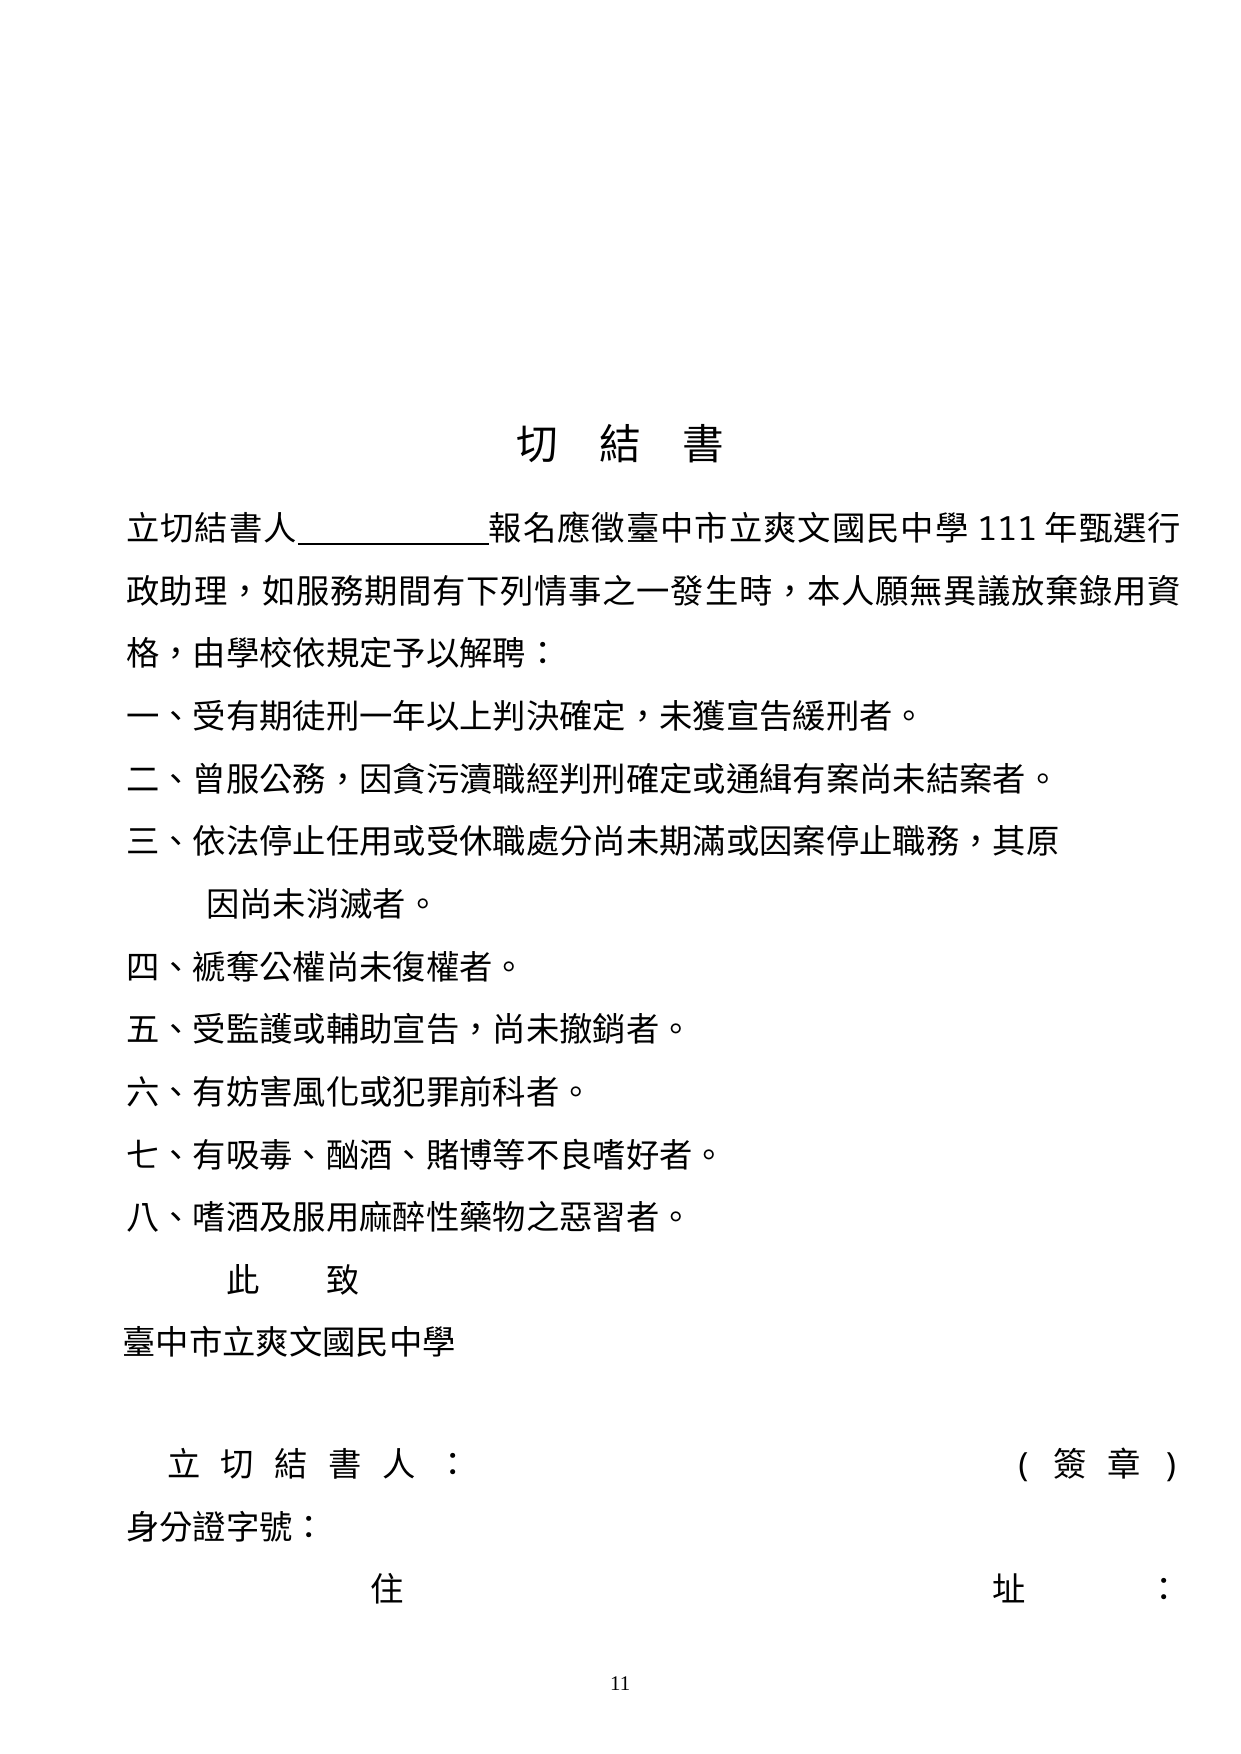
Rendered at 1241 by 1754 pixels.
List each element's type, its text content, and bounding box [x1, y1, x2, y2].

text 五、受監護或輔助宣告，尚未撤銷者。 [126, 1003, 1181, 1051]
text 二、曾服公務，因貪污瀆職經判刑確定或通緝有案尚未結案者。 [126, 752, 1181, 801]
text 七、有吸毒、酗酒、賭博等不良嗜好者。 [126, 1128, 1181, 1177]
text 立切結書人 報名應徵臺中市立爽文國民中學111年甄選行政助理，如服務期間有下列情事之一發生時，本人願無異議放棄錄用資格，由學校依規定予以解聘： [126, 502, 1181, 675]
text 三、依法停止任用或受休職處分尚未期滿或因案停止職務，其原 [126, 815, 1181, 863]
text 切 結 書 [59, 411, 1181, 471]
text 住 址： [59, 1563, 1181, 1611]
text 八、嗜酒及服用麻醉性藥物之惡習者。 [126, 1191, 1181, 1239]
text 臺中市立爽文國民中學 [59, 1316, 1181, 1364]
text 因尚未消滅者。 [126, 878, 1181, 926]
text 立切結書人： (簽章) 身分證字號： [59, 1438, 1181, 1549]
text 一、受有期徒刑一年以上判決確定，未獲宣告緩刑者。 [126, 690, 1181, 738]
text 此 致 [59, 1253, 1181, 1302]
text 六、有妨害風化或犯罪前科者。 [126, 1066, 1181, 1114]
text 四、褫奪公權尚未復權者。 [126, 941, 1181, 989]
